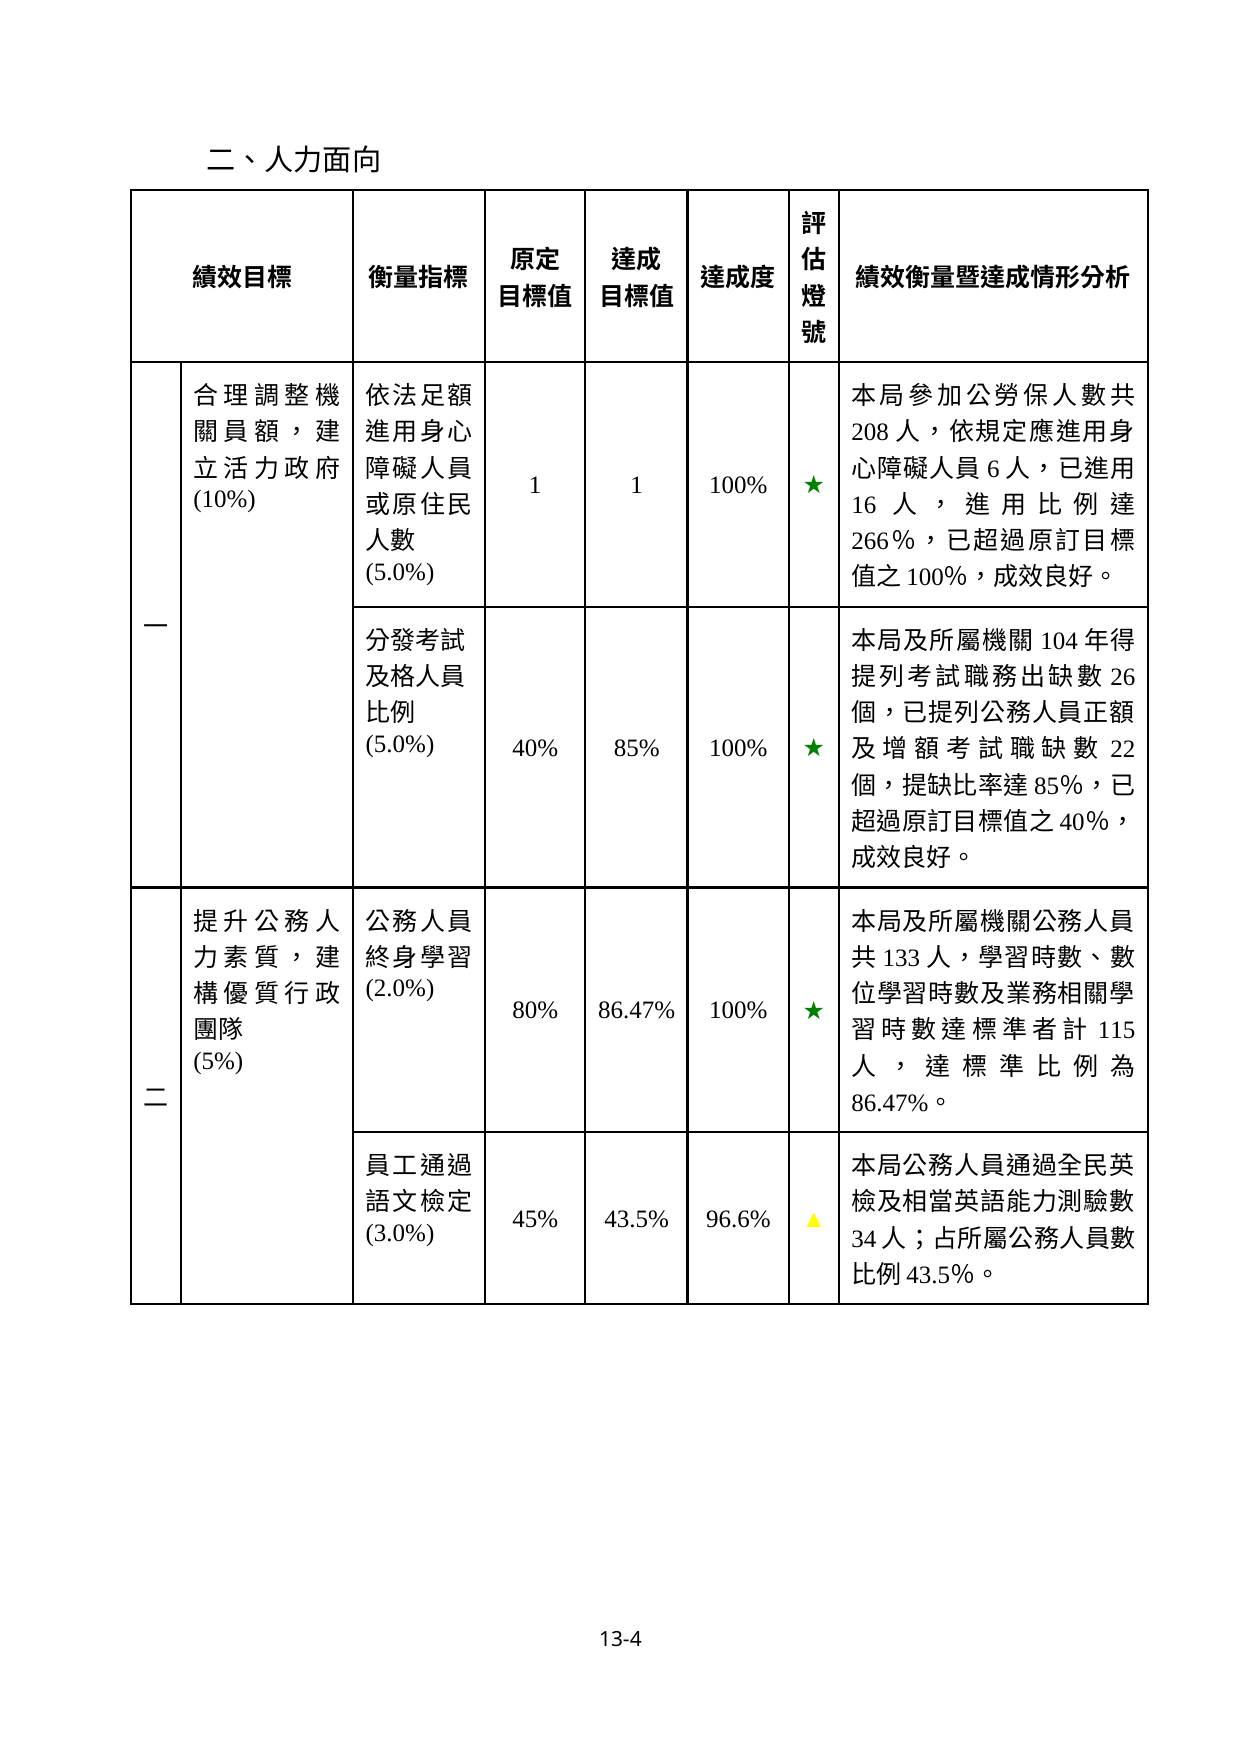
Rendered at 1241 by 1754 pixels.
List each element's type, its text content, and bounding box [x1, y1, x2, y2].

table_cell 本局參加公勞保人數共208人，依規定應進用身心障礙人員6人，已進用16人，進用比例達266％，已超過原訂目標值之100％，成效良好。 [840, 363, 1147, 606]
table_cell 本局公務人員通過全民英檢及相當英語能力測驗數34人；占所屬公務人員數比例43.5％。 [840, 1133, 1147, 1303]
table_cell 提升公務人力素質，建構優質行政團隊 (5%) [182, 889, 352, 1303]
table_cell ★ [790, 363, 838, 606]
table_cell 1 [586, 363, 686, 606]
table_cell ▲ [790, 1133, 838, 1303]
table_cell 二 [132, 889, 180, 1303]
table_cell 43.5% [586, 1133, 686, 1303]
text 二、人力面向 [148, 133, 1092, 178]
table_cell 一 [132, 363, 180, 886]
table_cell ★ [790, 889, 838, 1131]
table_cell 86.47% [586, 889, 686, 1131]
table_cell 96.6% [689, 1133, 788, 1303]
table_cell 100% [689, 363, 788, 606]
table_cell 公務人員終身學習(2.0%) [354, 889, 484, 1131]
table_header 衡量指標 [354, 191, 484, 361]
table_header 績效衡量暨達成情形分析 [840, 191, 1147, 361]
table_header 原定 目標值 [486, 191, 584, 361]
table_cell 45% [486, 1133, 584, 1303]
table_cell 依法足額進用身心障礙人員或原住民人數 (5.0%) [354, 363, 484, 606]
table_cell 40% [486, 608, 584, 886]
table_cell 本局及所屬機關104年得提列考試職務出缺數26個，已提列公務人員正額及增額考試職缺數22個，提缺比率達85％，已超過原訂目標值之40％，成效良好。 [840, 608, 1147, 886]
table_cell 本局及所屬機關公務人員共133人，學習時數、數位學習時數及業務相關學習時數達標準者計115人，達標準比例為86.47%。 [840, 889, 1147, 1131]
table_cell 合理調整機關員額，建立活力政府 (10%) [182, 363, 352, 886]
table_cell 85% [586, 608, 686, 886]
table_header 達成 目標值 [586, 191, 686, 361]
table_cell 分發考試及格人員比例(5.0%) [354, 608, 484, 886]
table_cell 100% [689, 608, 788, 886]
table_header 評估燈號 [790, 191, 838, 361]
table_cell 80% [486, 889, 584, 1131]
table_header 績效目標 [132, 191, 352, 361]
table_cell 1 [486, 363, 584, 606]
table_cell 100% [689, 889, 788, 1131]
table_cell 員工通過語文檢定(3.0%) [354, 1133, 484, 1303]
table_header 達成度 [689, 191, 788, 361]
table_cell ★ [790, 608, 838, 886]
